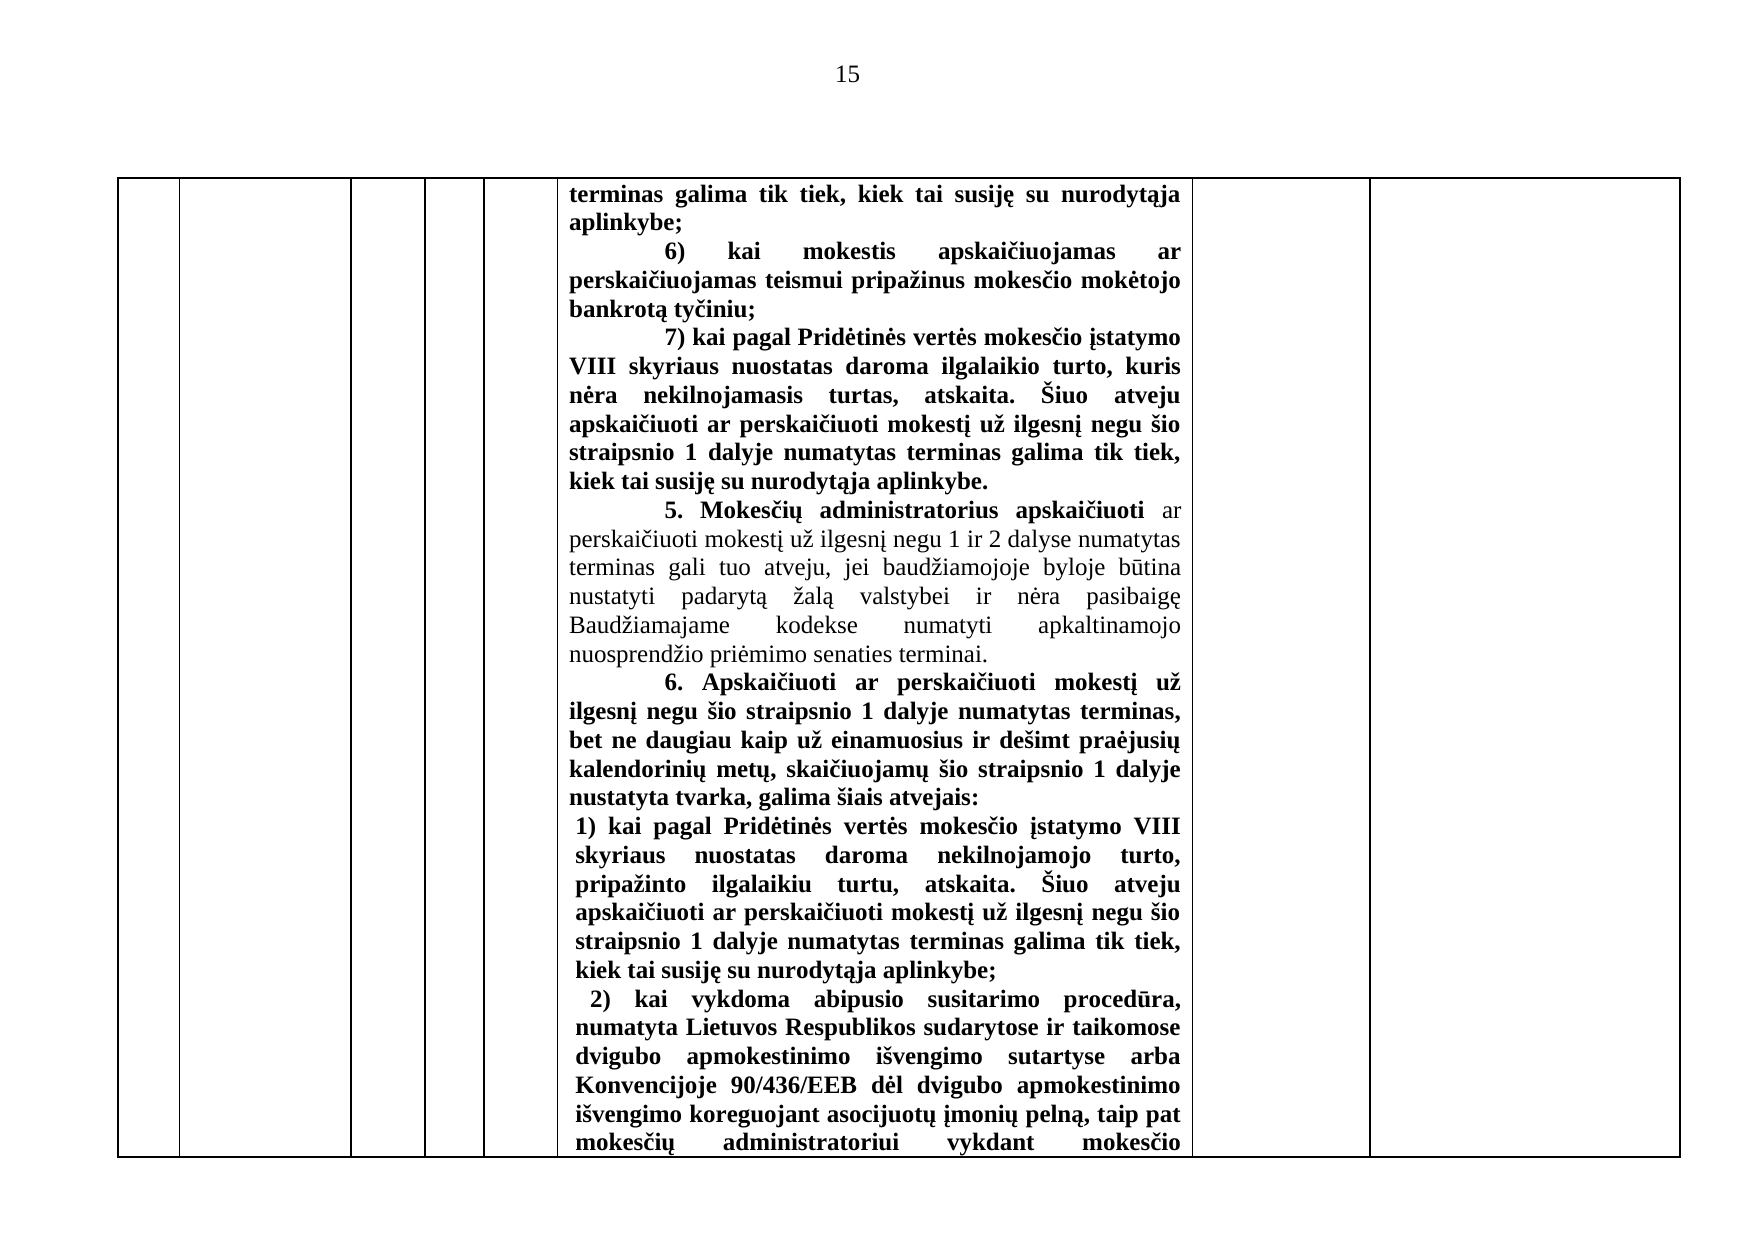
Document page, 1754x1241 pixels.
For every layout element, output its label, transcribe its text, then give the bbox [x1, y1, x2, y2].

table_cell [485, 179, 557, 1156]
table_cell terminas galima tik tiek, kiek tai susiję su nurodytąja aplinkybe; 6) kai mokestis apskaičiuojamas ar perskaičiuojamas teismui pripažinus mokesčio mokėtojo bankrotą tyčiniu; 7) kai pagal Pridėtinės vertės mokesčio įstatymo VIII skyriaus nuostatas daroma ilgalaikio turto, kuris nėra nekilnojamasis turtas, atskaita. Šiuo atveju apskaičiuoti ar perskaičiuoti mokestį už ilgesnį negu šio straipsnio 1 dalyje numatytas terminas galima tik tiek, kiek tai susiję su nurodytąja aplinkybe. 5. Mokesčių administratorius apskaičiuoti ar perskaičiuoti mokestį už ilgesnį negu 1 ir 2 dalyse numatytas terminas gali tuo atveju, jei baudžiamojoje byloje būtina nustatyti padarytą žalą valstybei ir nėra pasibaigę Baudžiamajame kodekse numatyti apkaltinamojo nuosprendžio priėmimo senaties terminai. 6. Apskaičiuoti ar perskaičiuoti mokestį už ilgesnį negu šio straipsnio 1 dalyje numatytas terminas, bet ne daugiau kaip už einamuosius ir dešimt praėjusių kalendorinių metų, skaičiuojamų šio straipsnio 1 dalyje nustatyta tvarka, galima šiais atvejais: 1) kai pagal Pridėtinės vertės mokesčio įstatymo VIII skyriaus nuostatas daroma nekilnojamojo turto, pripažinto ilgalaikiu turtu, atskaita. Šiuo atveju apskaičiuoti ar perskaičiuoti mokestį už ilgesnį negu šio straipsnio 1 dalyje numatytas terminas galima tik tiek, kiek tai susiję su nurodytąja aplinkybe; 2) kai vykdoma abipusio susitarimo procedūra, numatyta Lietuvos Respublikos sudarytose ir taikomose dvigubo apmokestinimo išvengimo sutartyse arba Konvencijoje 90/436/EEB dėl dvigubo apmokestinimo išvengimo koreguojant asocijuotų įmonių pelną, taip pat mokesčių administratoriui vykdant mokesčio [558, 179, 1192, 1156]
table_cell [352, 179, 424, 1156]
table_cell [426, 179, 483, 1156]
table_cell [119, 179, 179, 1156]
table_cell [1193, 179, 1369, 1156]
table_cell [1371, 179, 1679, 1156]
table_cell [180, 179, 350, 1156]
